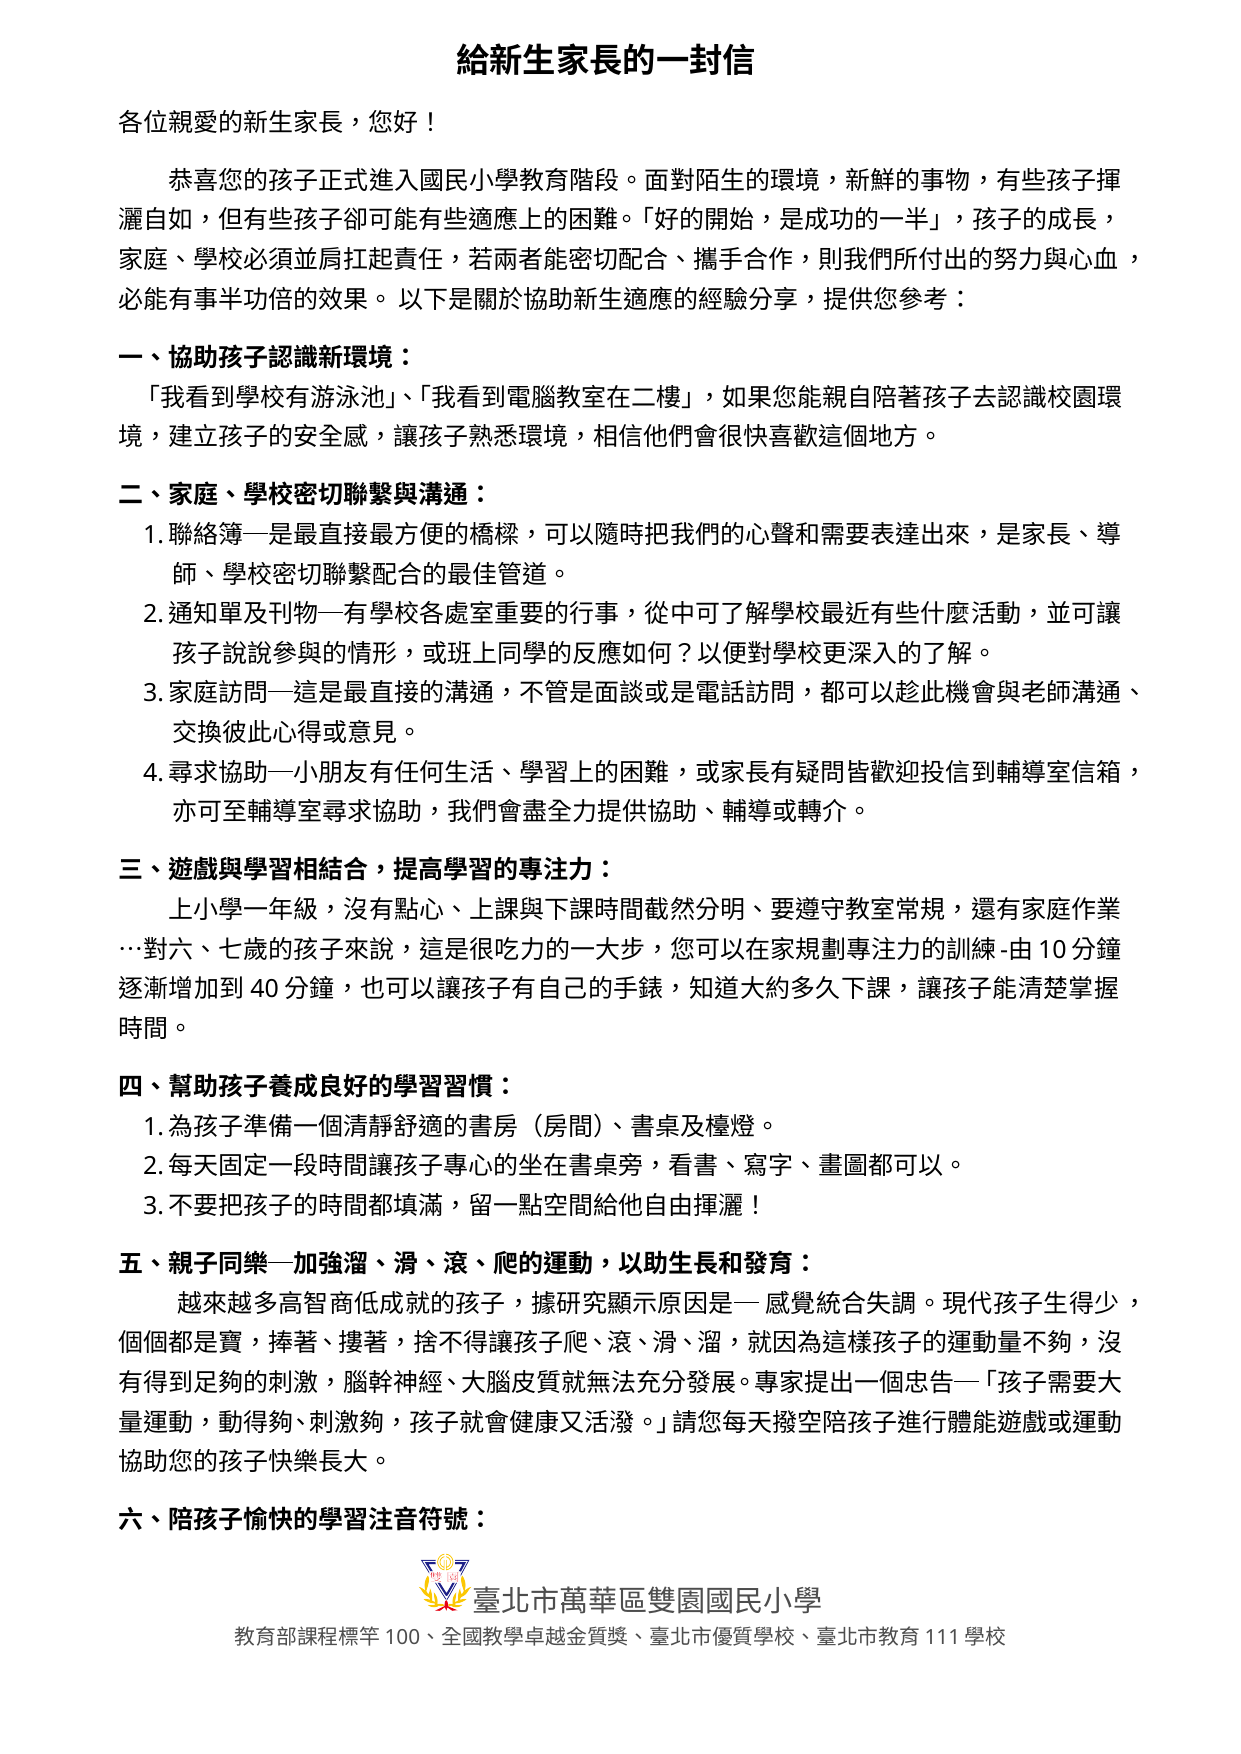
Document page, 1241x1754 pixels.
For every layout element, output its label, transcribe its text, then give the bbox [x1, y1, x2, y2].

list 尋求協助─小朋友有任何生活、學習上的困難，或家長有疑問皆歡迎投信到輔導室信箱，亦可至輔導室尋求協助，我們會盡全力提供協助、輔導或轉介。 [143, 749, 1122, 828]
text 給新生家長的一封信 [118, 41, 1122, 81]
text 二、家庭、學校密切聯繫與溝通： [118, 472, 1122, 512]
list 通知單及刊物─有學校各處室重要的行事，從中可了解學校最近有些什麼活動，並可讓孩子說說參與的情形，或班上同學的反應如何？以便對學校更深入的了解。 [143, 591, 1122, 670]
text 上小學一年級，沒有點心、上課與下課時間截然分明、要遵守教室常規，還有家庭作業…對六、七歲的孩子來說，這是很吃力的一大步，您可以在家規劃專注力的訓練-由10分鐘逐漸增加到40分鐘，也可以讓孩子有自己的手錶，知道大約多久下課，讓孩子能清楚掌握時間。 [118, 887, 1122, 1045]
list 家庭訪問─這是最直接的溝通，不管是面談或是電話訪問，都可以趁此機會與老師溝通、交換彼此心得或意見。 [143, 670, 1122, 749]
list 每天固定一段時間讓孩子專心的坐在書桌旁，看書、寫字、畫圖都可以。 [143, 1143, 1122, 1183]
text 五、親子同樂─加強溜、滑、滾、爬的運動，以助生長和發育： [118, 1241, 1122, 1281]
text 各位親愛的新生家長，您好！ [118, 99, 1122, 139]
text 六、陪孩子愉快的學習注音符號： [118, 1497, 1122, 1537]
list 為孩子準備一個清靜舒適的書房（房間）、書桌及檯燈。 [143, 1103, 1122, 1143]
text 四、幫助孩子養成良好的學習習慣： [118, 1064, 1122, 1103]
text 一、協助孩子認識新環境： [118, 335, 1122, 374]
text 恭喜您的孩子正式進入國民小學教育階段。面對陌生的環境，新鮮的事物，有些孩子揮灑自如，但有些孩子卻可能有些適應上的困難。「好的開始，是成功的一半」，孩子的成長，家庭、學校必須並肩扛起責任，若兩者能密切配合、攜手合作，則我們所付出的努力與心血，必能有事半功倍的效果。 以下是關於協助新生適應的經驗分享，提供您參考： [118, 158, 1122, 316]
list 聯絡簿─是最直接最方便的橋樑，可以隨時把我們的心聲和需要表達出來，是家長、導師、學校密切聯繫配合的最佳管道。 [143, 512, 1122, 591]
text 三、遊戲與學習相結合，提高學習的專注力： [118, 847, 1122, 887]
list 不要把孩子的時間都填滿，留一點空間給他自由揮灑！ [143, 1183, 1122, 1222]
text 越來越多高智商低成就的孩子，據研究顯示原因是─ 感覺統合失調。現代孩子生得少，個個都是寶，捧著、摟著，捨不得讓孩子爬、滾、滑、溜，就因為這樣孩子的運動量不夠，沒有得到足夠的刺激，腦幹神經、大腦皮質就無法充分發展。專家提出一個忠告─「孩子需要大量運動，動得夠、刺激夠，孩子就會健康又活潑 。」請您每天撥空陪孩子進行體能遊戲或運動，協助您的孩子快樂長大。 [118, 1281, 1122, 1478]
text 「我看到學校有游泳池」、「我看到電腦教室在二樓」，如果您能親自陪著孩子去認識校園環境，建立孩子的安全感，讓孩子熟悉環境，相信他們會很快喜歡這個地方。 [118, 374, 1122, 453]
picture [418, 1552, 472, 1612]
